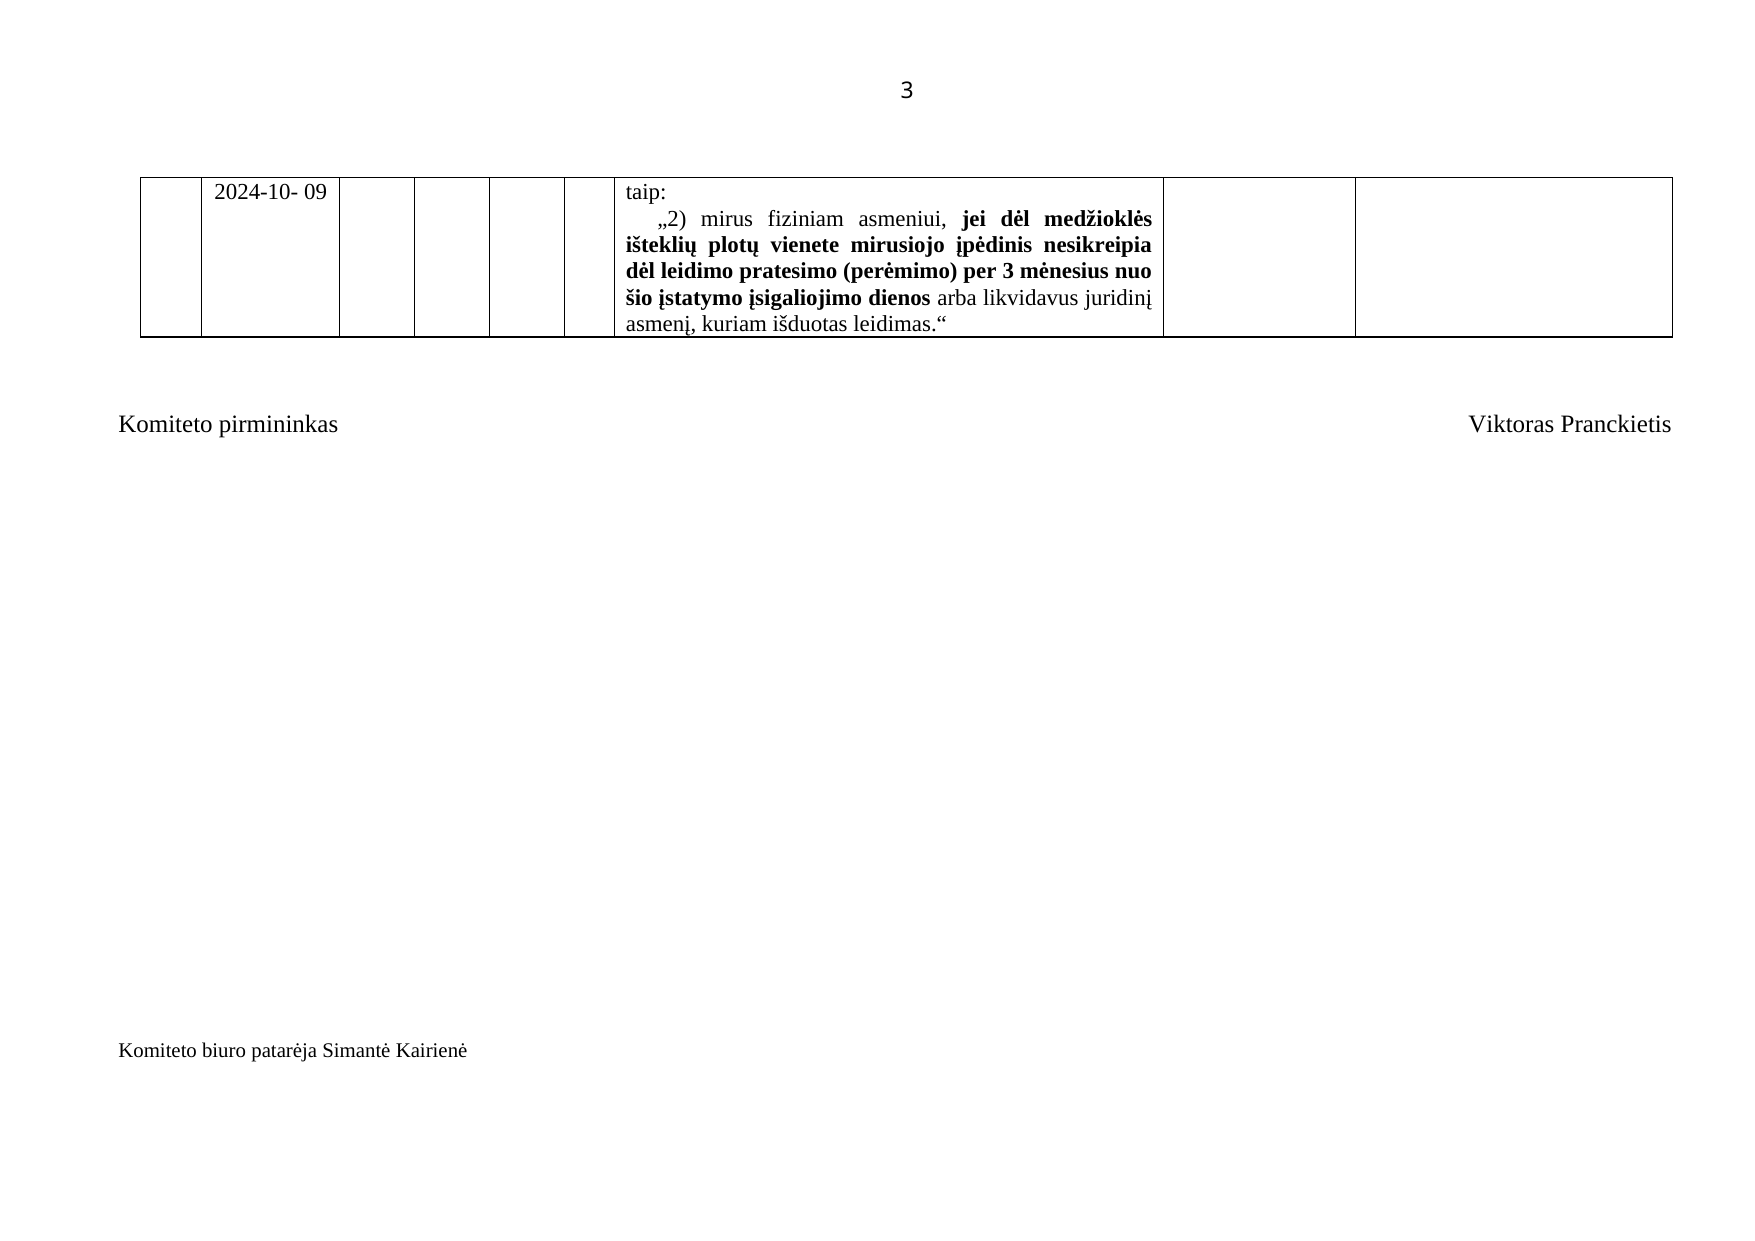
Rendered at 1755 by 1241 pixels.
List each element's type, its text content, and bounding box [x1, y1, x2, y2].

text Komiteto pirmininkas Viktoras Pranckietis [118, 409, 1695, 438]
table_cell 2024-10- 09 [202, 178, 339, 336]
table_cell [1164, 178, 1355, 336]
table_cell [1356, 178, 1672, 336]
table_cell [340, 178, 414, 336]
table_cell [141, 178, 201, 336]
table_cell [565, 178, 614, 336]
table_cell [415, 178, 489, 336]
table_cell taip: „2) mirus fiziniam asmeniui, jei dėl medžioklės išteklių plotų vienete mirusiojo įpėdinis nesikreipia dėl leidimo pratesimo (perėmimo) per 3 mėnesius nuo šio įstatymo įsigaliojimo dienos arba likvidavus juridinį asmenį, kuriam išduotas leidimas.“ [615, 178, 1163, 336]
table_cell [490, 178, 564, 336]
text Komiteto biuro patarėja Simantė Kairienė [118, 1038, 1695, 1062]
